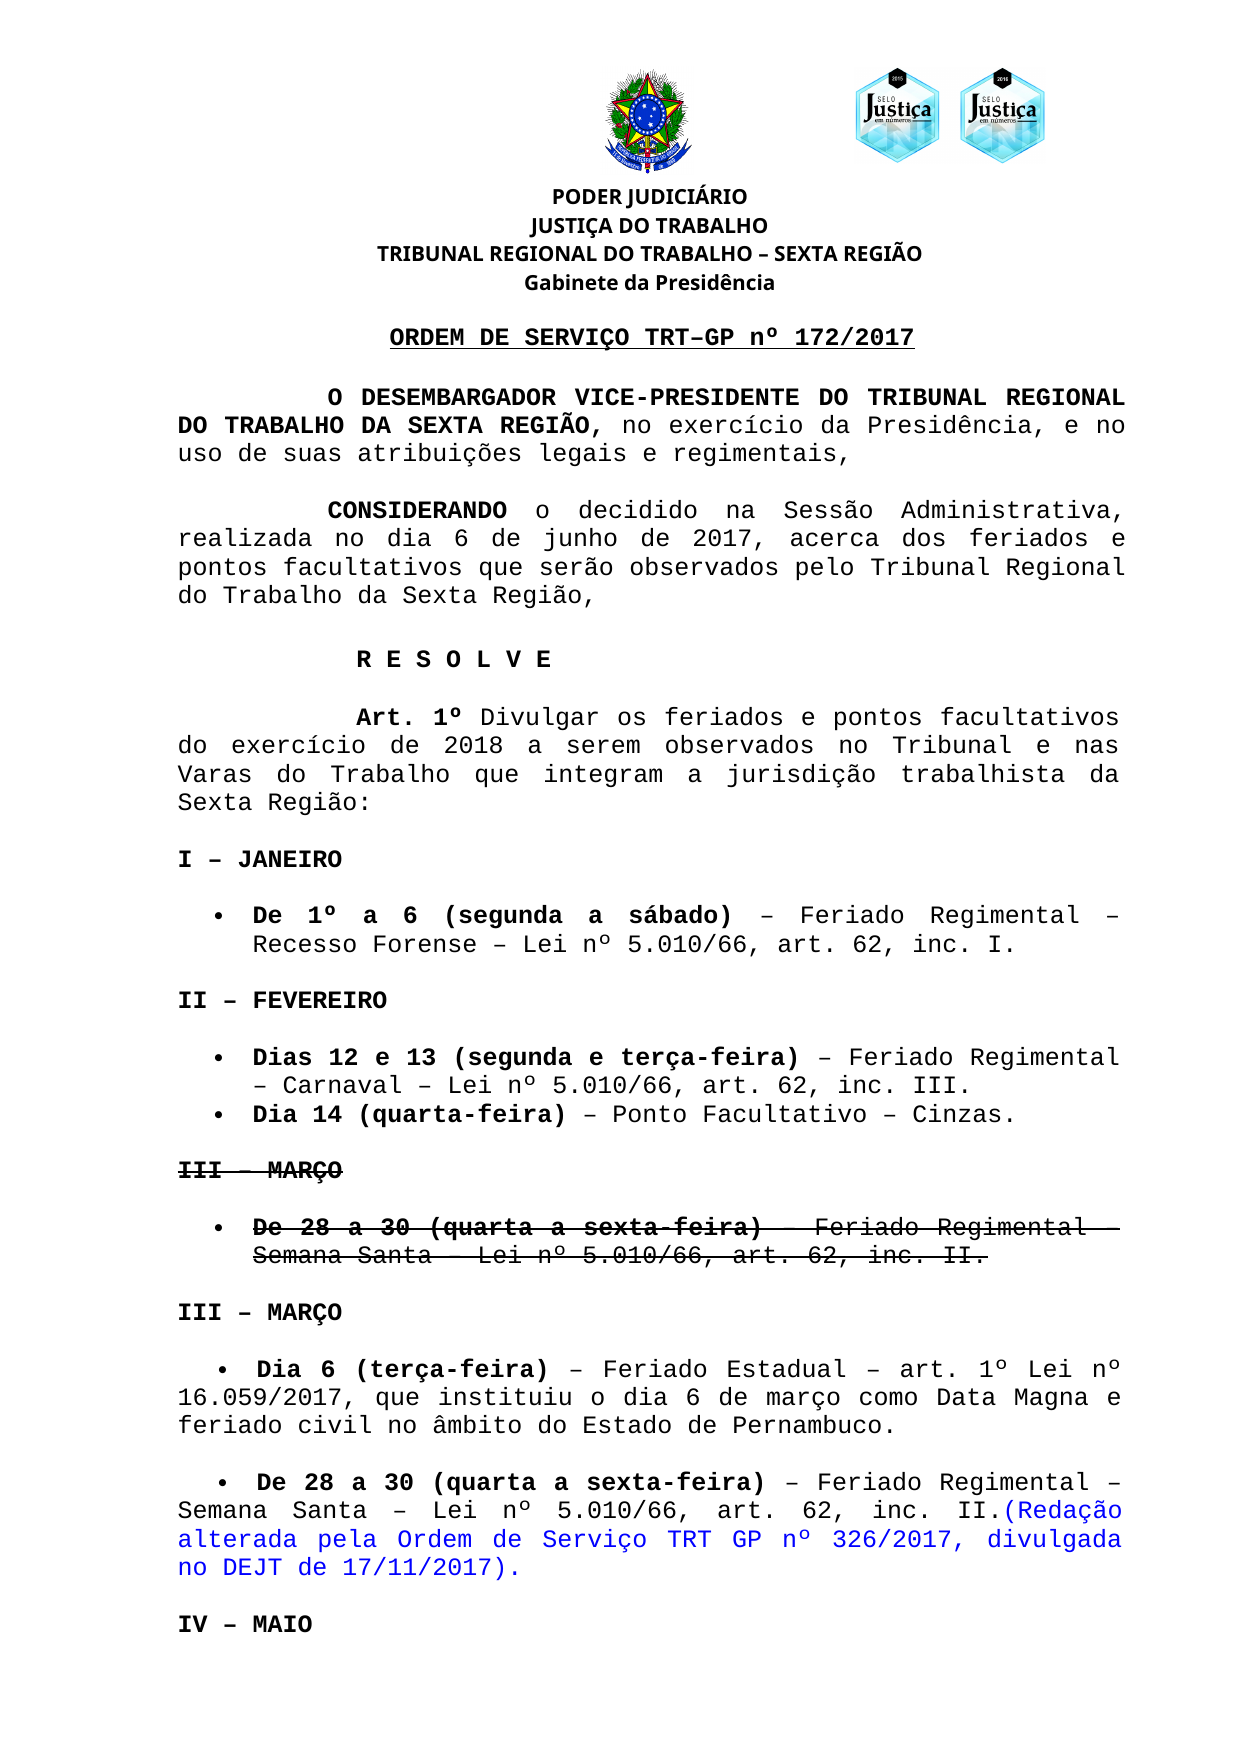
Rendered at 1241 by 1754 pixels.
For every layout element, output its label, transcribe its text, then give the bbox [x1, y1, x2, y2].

text III – MARÇO [177, 1158, 1120, 1186]
list De 1º a 6 (segunda a sábado) – Feriado Regimental – Recesso Forense – Lei nº 5.010/66, art. 62, inc. I. [215, 903, 1120, 959]
list Dias 12 e 13 (segunda e terça-feira) – Feriado Regimental – Carnaval – Lei nº 5.010/66, art. 62, inc. III. [215, 1044, 1120, 1101]
text IV – MAIO [177, 1611, 1120, 1639]
text R E S O L V E [177, 642, 1120, 673]
text Art. 1º Divulgar os feriados e pontos facultativos do exercício de 2018 a serem observados no Tribunal e nas Varas do Trabalho que integram a jurisdição trabalhista da Sexta Região: [177, 704, 1120, 818]
text III – MARÇO [177, 1299, 1122, 1328]
list Dia 14 (quarta-feira) – Ponto Facultativo – Cinzas. [215, 1101, 1120, 1129]
picture [600, 66, 694, 175]
text CONSIDERANDO o decidido na Sessão Administrativa, realizada no dia 6 de junho de 2017, acerca dos feriados e pontos facultativos que serão observados pelo Tribunal Regional do Trabalho da Sexta Região, [177, 497, 1126, 611]
list Dia 6 (terça-feira) – Feriado Estadual – art. 1º Lei nº 16.059/2017, que instituiu o dia 6 de março como Data Magna e feriado civil no âmbito do Estado de Pernambuco. [177, 1356, 1122, 1441]
text I – JANEIRO [177, 846, 1120, 874]
text II – FEVEREIRO [177, 988, 1120, 1016]
subtitle ORDEM DE SERVIÇO TRT–GP nº 172/2017 [177, 324, 1126, 353]
text O DESEMBARGADOR VICE-PRESIDENTE DO TRIBUNAL REGIONAL DO TRABALHO DA SEXTA REGIÃO, no exercício da Presidência, e no uso de suas atribuições legais e regimentais, [177, 384, 1126, 469]
list De 28 a 30 (quarta a sexta-feira) – Feriado Regimental – Semana Santa – Lei nº 5.010/66, art. 62, inc. II.(Redação alterada pela Ordem de Serviço TRT GP nº 326/2017, divulgada no DEJT de 17/11/2017). [177, 1469, 1122, 1583]
list De 28 a 30 (quarta a sexta-feira) – Feriado Regimental – Semana Santa – Lei nº 5.010/66, art. 62, inc. II. [215, 1214, 1120, 1271]
picture [854, 67, 1046, 164]
